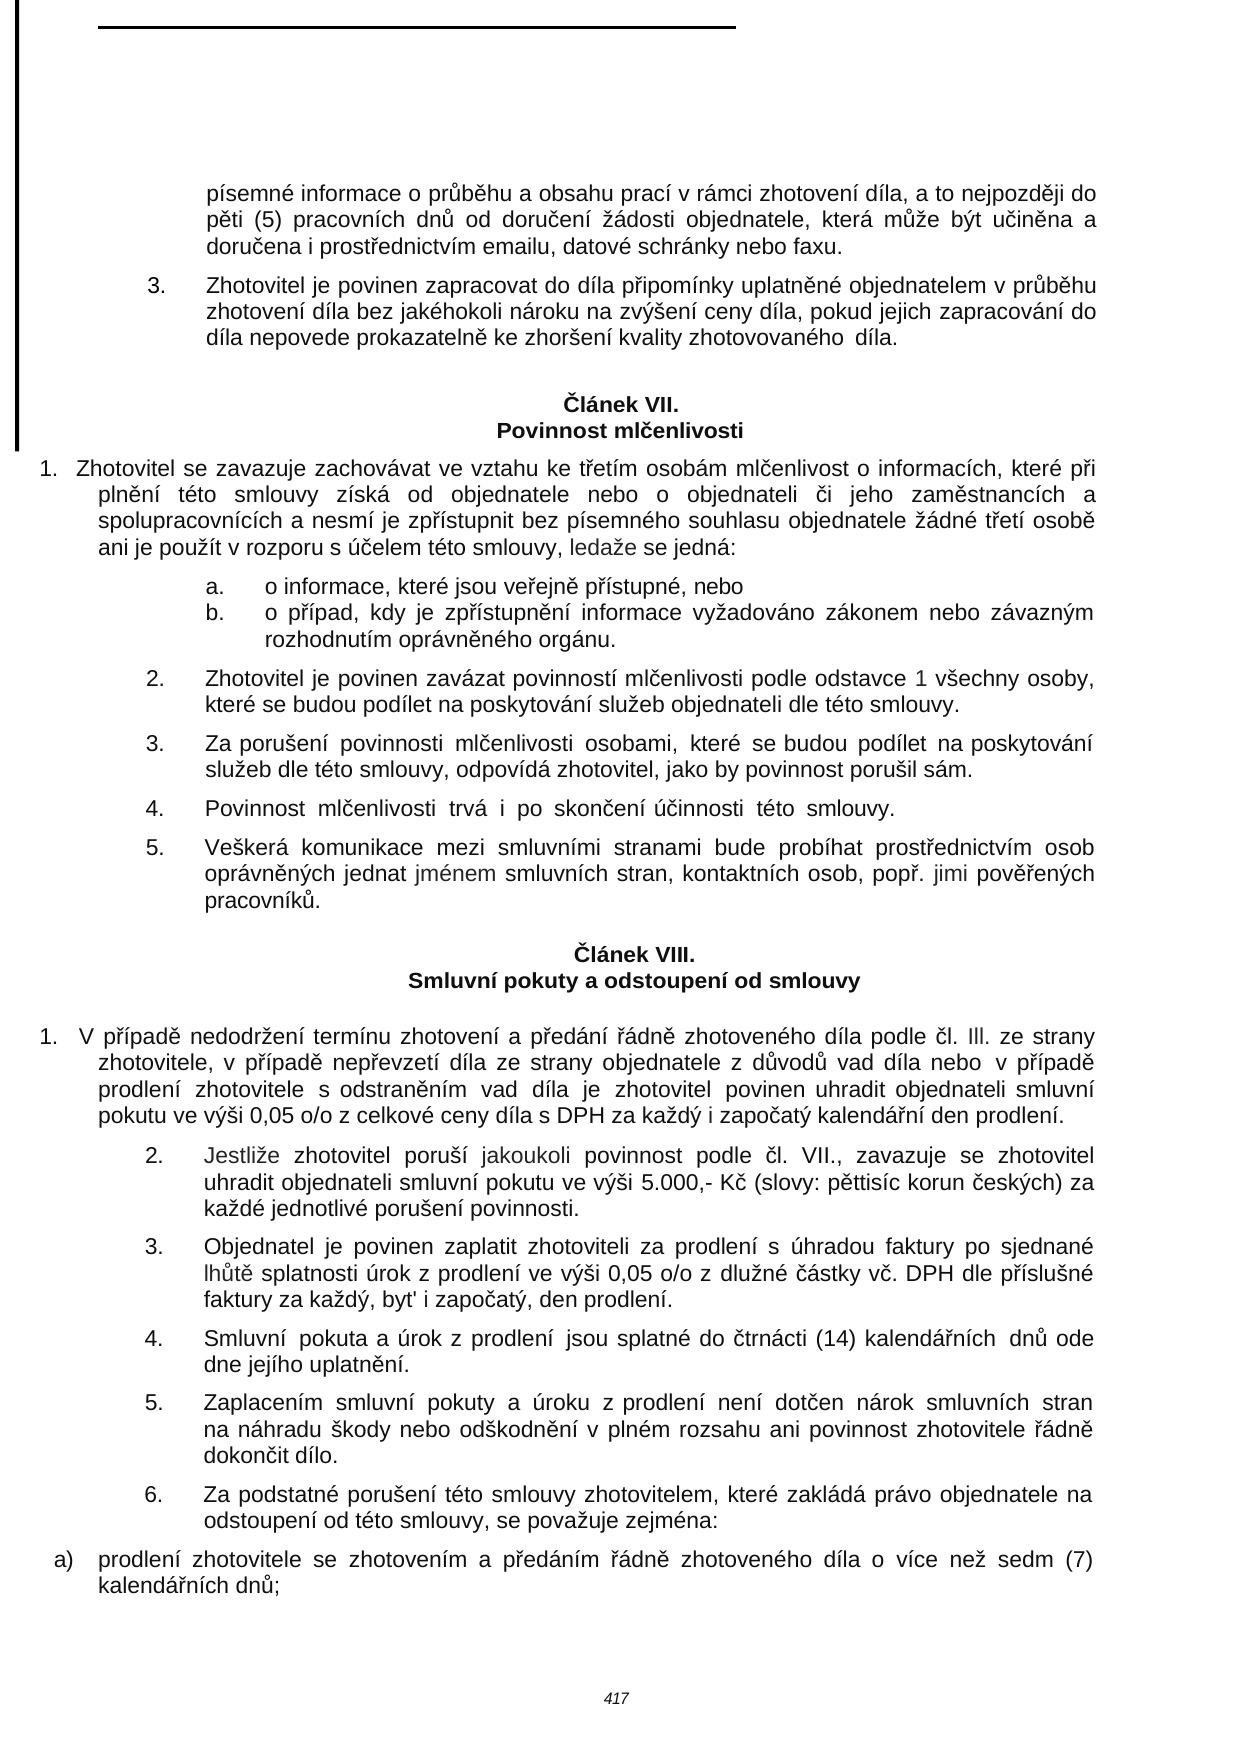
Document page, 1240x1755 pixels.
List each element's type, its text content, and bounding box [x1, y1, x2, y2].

list Jestliže zhotovitel poruší jakoukoli povinnost podle čl. VII., zavazuje se zhotovitel uhradit objednateli smluvní pokutu ve výši 5.000,- Kč (slovy: pěttisíc korun českých) za každé jednotlivé porušení povinnosti. [145, 1142, 1095, 1221]
text 417 [139, 1688, 1095, 1708]
list Povinnost mlčenlivosti trvá i po skončení účinnosti této smlouvy. [145, 795, 1108, 821]
list Zhotovitel je povinen zapracovat do díla připomínky uplatněné objednatelem v průběhu zhotovení díla bez jakéhokoli nároku na zvýšení ceny díla, pokud jejich zapracování do díla nepovede prokazatelně ke zhoršení kvality zhotovovaného díla. [147, 272, 1097, 351]
list Objednatel je povinen zaplatit zhotoviteli za prodlení s úhradou faktury po sjednané lhůtě splatnosti úrok z prodlení ve výši 0,05 o/o z dlužné částky vč. DPH dle příslušné faktury za každý, byt' i započatý, den prodlení. [144, 1233, 1094, 1312]
list o informace, které jsou veřejně přístupné, nebo [205, 573, 1108, 599]
text Smluvní pokuty a odstoupení od smlouvy [174, 968, 1094, 993]
list prodlení zhotovitele se zhotovením a předáním řádně zhotoveného díla o více než sedm (7) kalendářních dnů; [53, 1546, 1093, 1598]
list o případ, kdy je zpřístupnění informace vyžadováno zákonem nebo závazným rozhodnutím oprávněného orgánu. [205, 599, 1094, 652]
text písemné informace o průběhu a obsahu prací v rámci zhotovení díla, a to nejpozději do pěti (5) pracovních dnů od doručení žádosti objednatele, která může být učiněna a doručena i prostřednictvím emailu, datové schránky nebo faxu. [206, 180, 1097, 259]
list Za porušení povinnosti mlčenlivosti osobami, které se budou podílet na poskytování služeb dle této smlouvy, odpovídá zhotovitel, jako by povinnost porušil sám. [146, 730, 1093, 782]
list Zhotovitel je povinen zavázat povinností mlčenlivosti podle odstavce 1 všechny osoby, které se budou podílet na poskytování služeb objednateli dle této smlouvy. [146, 664, 1094, 717]
text Článek VII. Povinnost mlčenlivosti [496, 392, 745, 443]
list V případě nedodržení termínu zhotovení a předání řádně zhotoveného díla podle čl. Ill. ze strany zhotovitele, v případě nepřevzetí díla ze strany objednatele z důvodů vad díla nebo v případě prodlení zhotovitele s odstraněním vad díla je zhotovitel povinen uhradit objednateli smluvní pokutu ve výši 0,05 o/o z celkové ceny díla s DPH za každý i započatý kalendářní den prodlení. [39, 1023, 1095, 1128]
list Zaplacením smluvní pokuty a úroku z prodlení není dotčen nárok smluvních stran na náhradu škody nebo odškodnění v plném rozsahu ani povinnost zhotovitele řádně dokončit dílo. [144, 1389, 1094, 1468]
text Článek VIII. [174, 941, 1094, 967]
list Za podstatné porušení této smlouvy zhotovitelem, které zakládá právo objednatele na odstoupení od této smlouvy, se považuje zejména: [144, 1481, 1094, 1534]
list Zhotovitel se zavazuje zachovávat ve vztahu ke třetím osobám mlčenlivost o informacích, které při plnění této smlouvy získá od objednatele nebo o objednateli či jeho zaměstnancích a spolupracovnících a nesmí je zpřístupnit bez písemného souhlasu objednatele žádné třetí osobě ani je použít v rozporu s účelem této smlouvy, ledaže se jedná: [39, 455, 1097, 560]
list Smluvní pokuta a úrok z prodlení jsou splatné do čtrnácti (14) kalendářních dnů ode dne jejího uplatnění. [144, 1325, 1094, 1377]
list Veškerá komunikace mezi smluvními stranami bude probíhat prostřednictvím osob oprávněných jednat jménem smluvních stran, kontaktních osob, popř. jimi pověřených pracovníků. [146, 834, 1095, 913]
